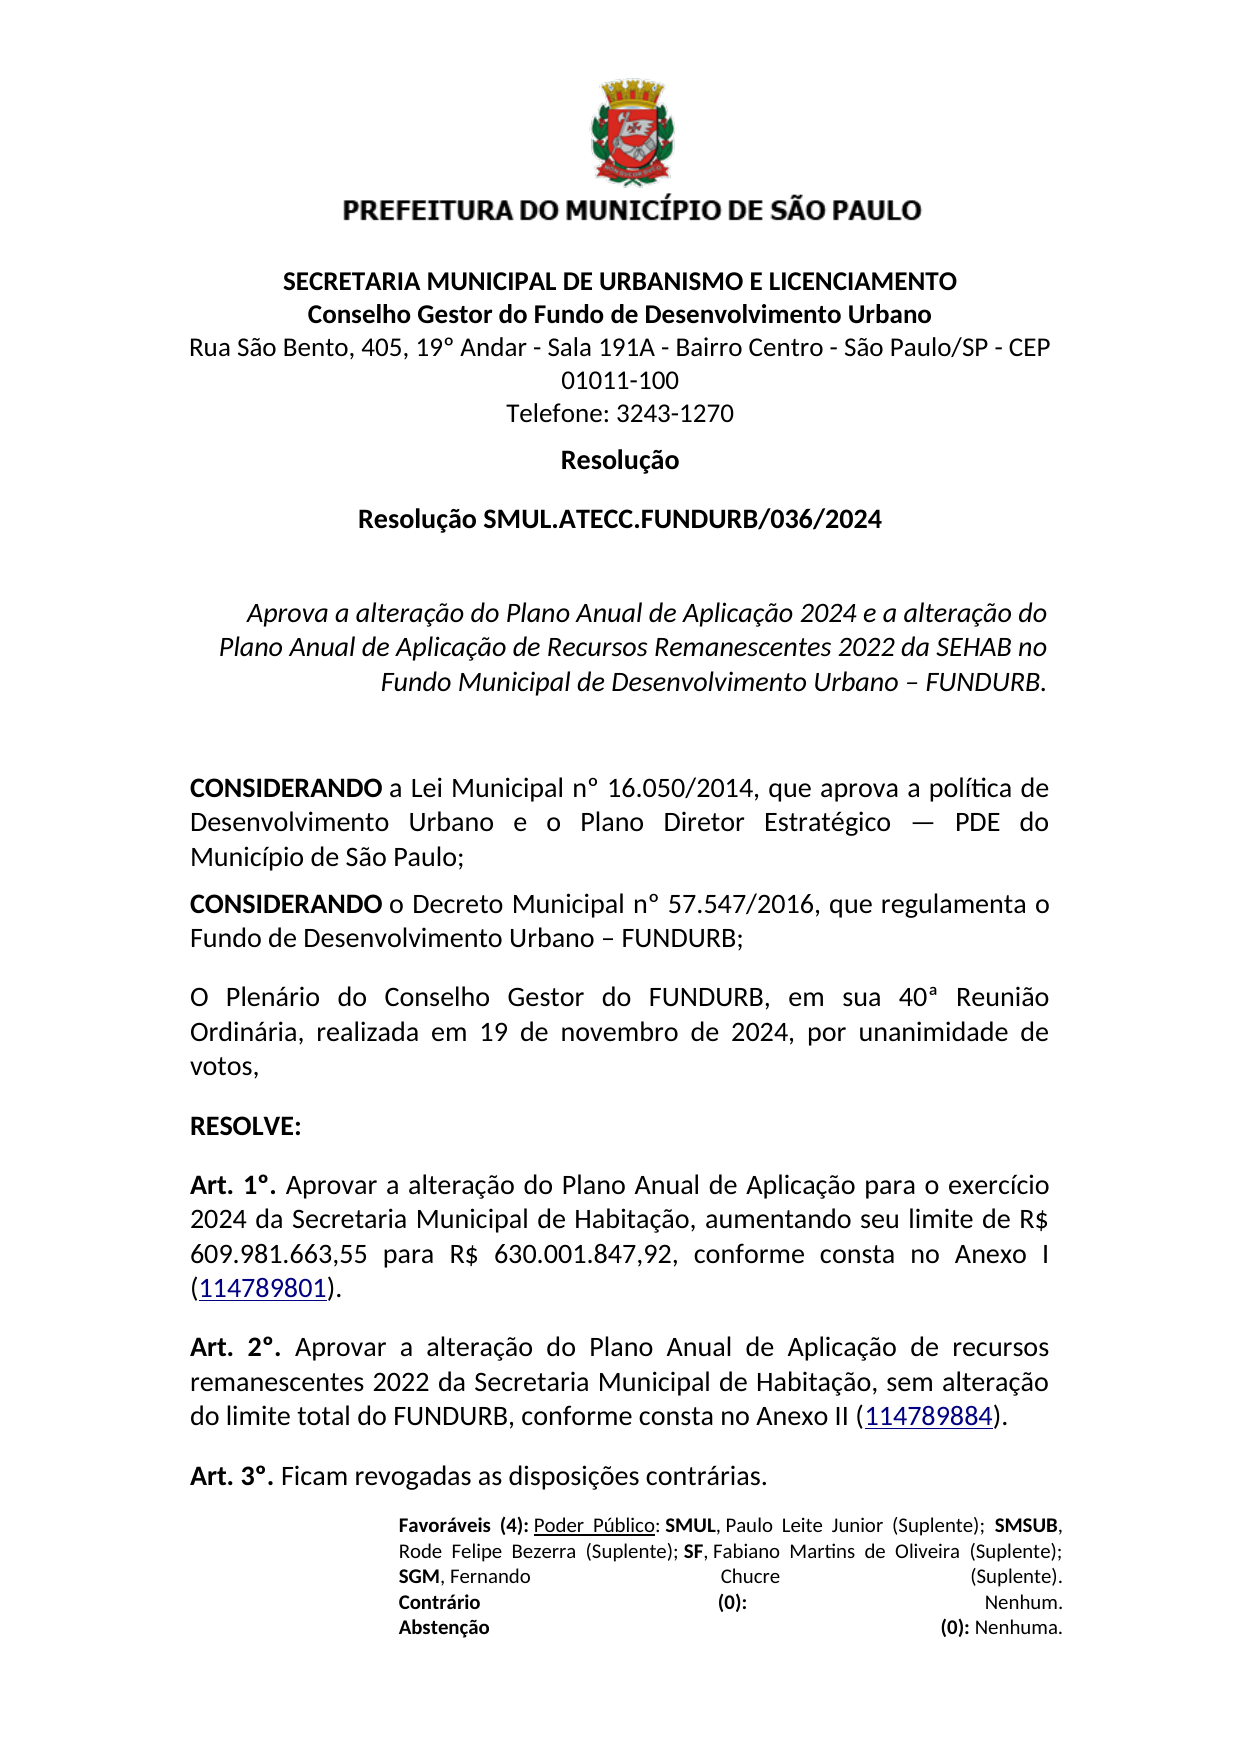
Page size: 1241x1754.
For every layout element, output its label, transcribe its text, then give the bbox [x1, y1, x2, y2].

text RESOLVE: [190, 1107, 1051, 1142]
text CONSIDERANDO o Decreto Municipal nº 57.547/2016, que regulamenta o Fundo de Desenvolvimento Urbano – FUNDURB; [190, 886, 1051, 954]
text Resolução SMUL.ATECC.FUNDURB/036/2024 [190, 501, 1051, 570]
text CONSIDERANDO a Lei Municipal nº 16.050/2014, que aprova a política de Desenvolvimento Urbano e o Plano Diretor Estratégico — PDE do Município de São Paulo; [190, 770, 1051, 873]
text Aprova a alteração do Plano Anual de Aplicação 2024 e a alteração do Plano Anual de Aplicação de Recursos Remanescentes 2022 da SEHAB no Fundo Municipal de Desenvolvimento Urbano – FUNDURB. [190, 595, 1051, 698]
text Conselho Gestor do Fundo de Desenvolvimento Urbano [177, 297, 1063, 330]
text Telefone: 3243-1270 [177, 396, 1063, 429]
text SECRETARIA MUNICIPAL DE URBANISMO E LICENCIAMENTO [177, 264, 1063, 297]
text O Plenário do Conselho Gestor do FUNDURB, em sua 40ª Reunião Ordinária, realizada em 19 de novembro de 2024, por unanimidade de votos, [190, 979, 1051, 1082]
text Resolução [190, 442, 1051, 476]
text Art. 2º. Aprovar a alteração do Plano Anual de Aplicação de recursos remanescentes 2022 da Secretaria Municipal de Habitação, sem alteração do limite total do FUNDURB, conforme consta no Anexo II (114789884). [190, 1329, 1051, 1432]
text Favoráveis (4): Poder Público: SMUL, Paulo Leite Junior (Suplente); SMSUB, Rode Felipe Bezerra (Suplente); SF, Fabiano Martins de Oliveira (Suplente); SGM, Fernando Chucre (Suplente). Contrário (0): Nenhum. Abstenção (0): Nenhuma. [398, 1513, 1063, 1640]
text Rua São Bento, 405, 19º Andar - Sala 191A - Bairro Centro - São Paulo/SP - CEP 01011-100 [177, 330, 1063, 396]
text Art. 3º. Ficam revogadas as disposições contrárias. [190, 1457, 1051, 1492]
text Art. 1º. Aprovar a alteração do Plano Anual de Aplicação para o exercício 2024 da Secretaria Municipal de Habitação, aumentando seu limite de R$ 609.981.663,55 para R$ 630.001.847,92, conforme consta no Anexo I (114789801). [190, 1167, 1051, 1304]
